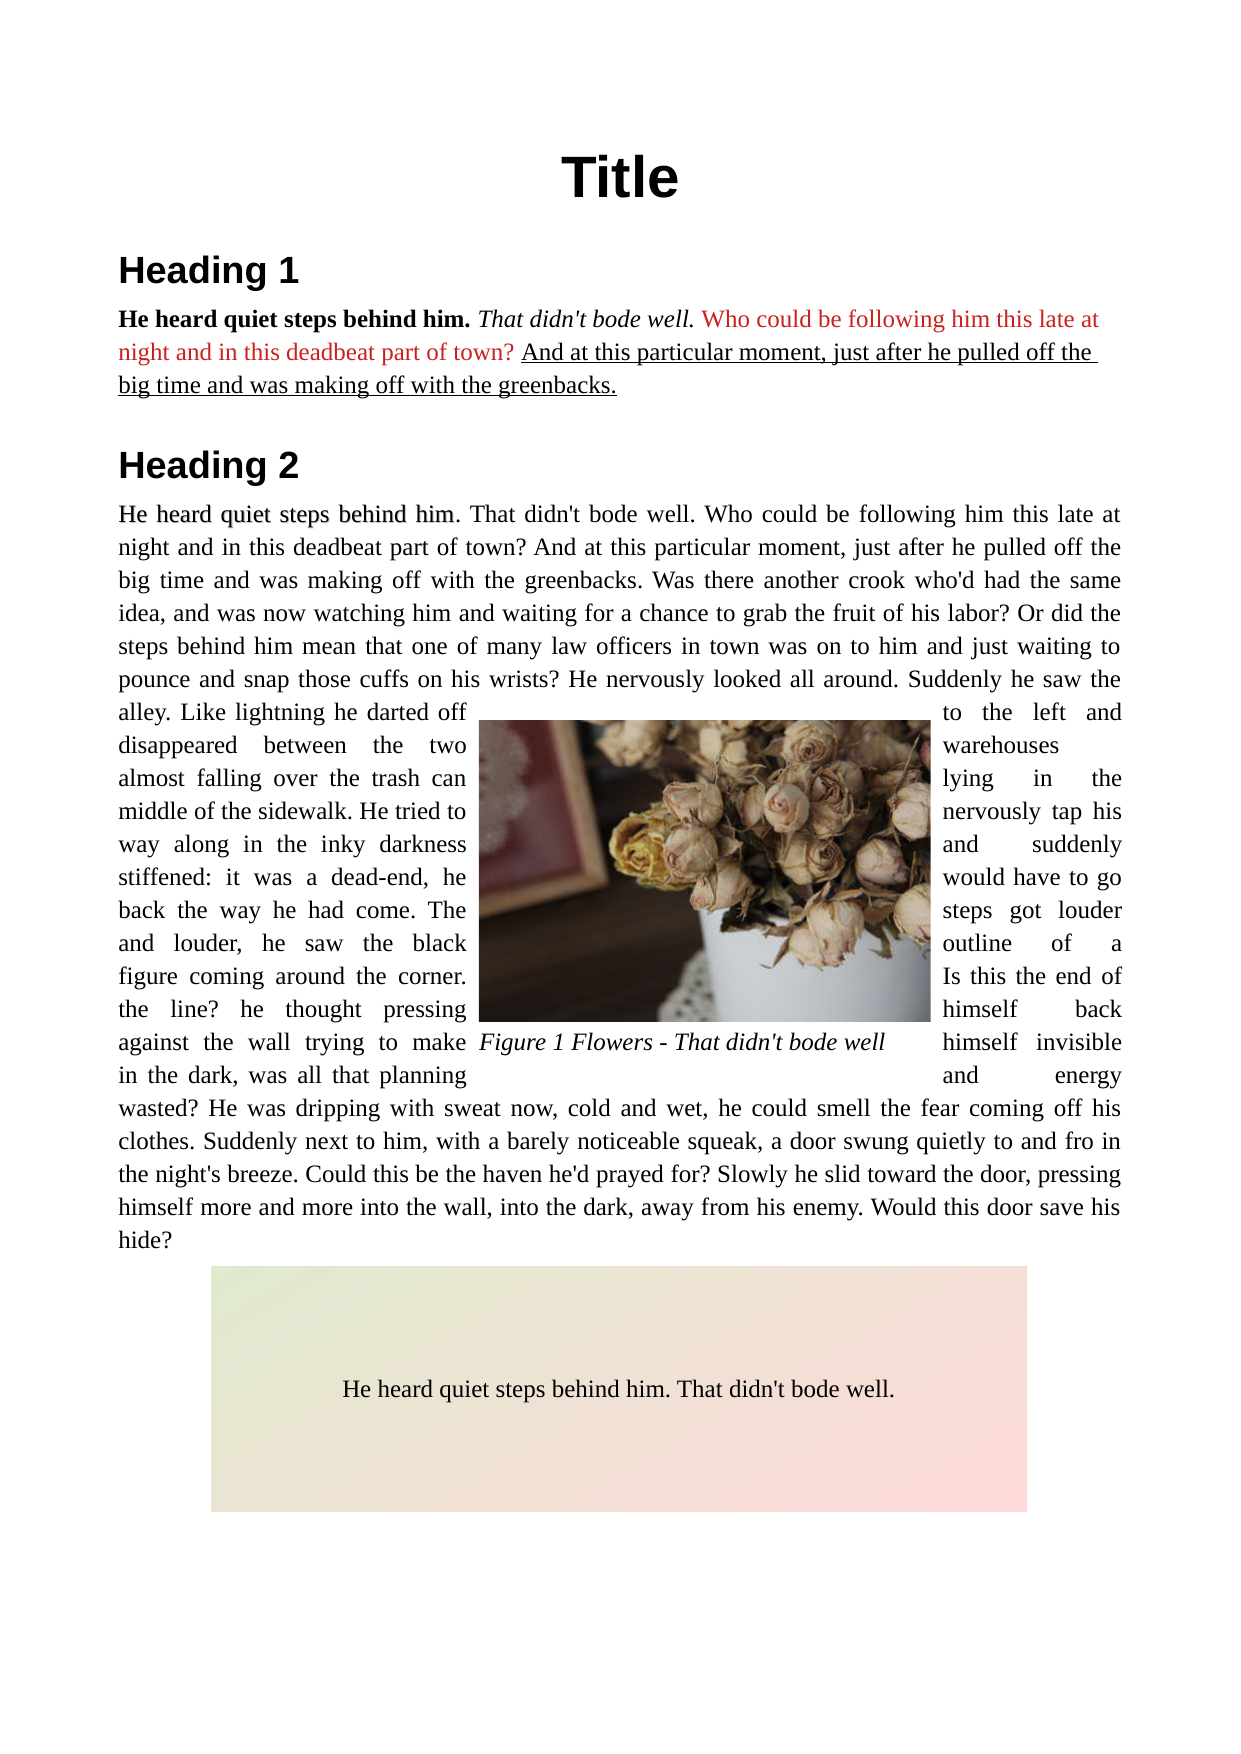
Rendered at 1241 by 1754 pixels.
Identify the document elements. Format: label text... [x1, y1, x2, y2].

text Figure 1 Flowers - That didn't bode well [479, 1022, 931, 1056]
picture [478, 720, 931, 1022]
text He heard quiet steps behind him. That didn't bode well. Who could be following him this late at night and in this deadbeat part of town? And at this particular moment, just after he pulled off the big time and was making off with the greenbacks. [118, 304, 1122, 399]
subtitle Heading 1 [118, 248, 1122, 291]
title Title [118, 143, 1122, 210]
text He heard quiet steps behind him. That didn't bode well. Who could be following him this late at night and in this deadbeat part of town? And at this particular moment, just after he pulled off the big time and was making off with the greenbacks. Was there another crook who'd had the same idea, and was now watching him and waiting for a chance to grab the fruit of his labor? Or did the steps behind him mean that one of many law officers in town was on to him and just waiting to pounce and snap those cuffs on his wrists? He nervously looked all around. Suddenly he saw the alley. Like lightning he darted off to the left and disappeared between the two warehouses almost falling over the trash can lying in the middle of the sidewalk. He tried to nervously tap his way along in the inky darkness and suddenly stiffened: it was a dead-end, he would have to go back the way he had come. The steps got louder and louder, he saw the black outline of a figure coming around the corner. Is this the end of the line? he thought pressing himself back against the wall trying to make himself invisible in the dark, was all that planning and energy wasted? He was dripping with sweat now, cold and wet, he could smell the fear coming off his clothes. Suddenly next to him, with a barely noticeable squeak, a door swung quietly to and fro in the night's breeze. Could this be the haven he'd prayed for? Slowly he slid toward the door, pressing himself more and more into the wall, into the dark, away from his enemy. Would this door save his hide? [118, 499, 1122, 1254]
subtitle Heading 2 [118, 442, 1122, 486]
